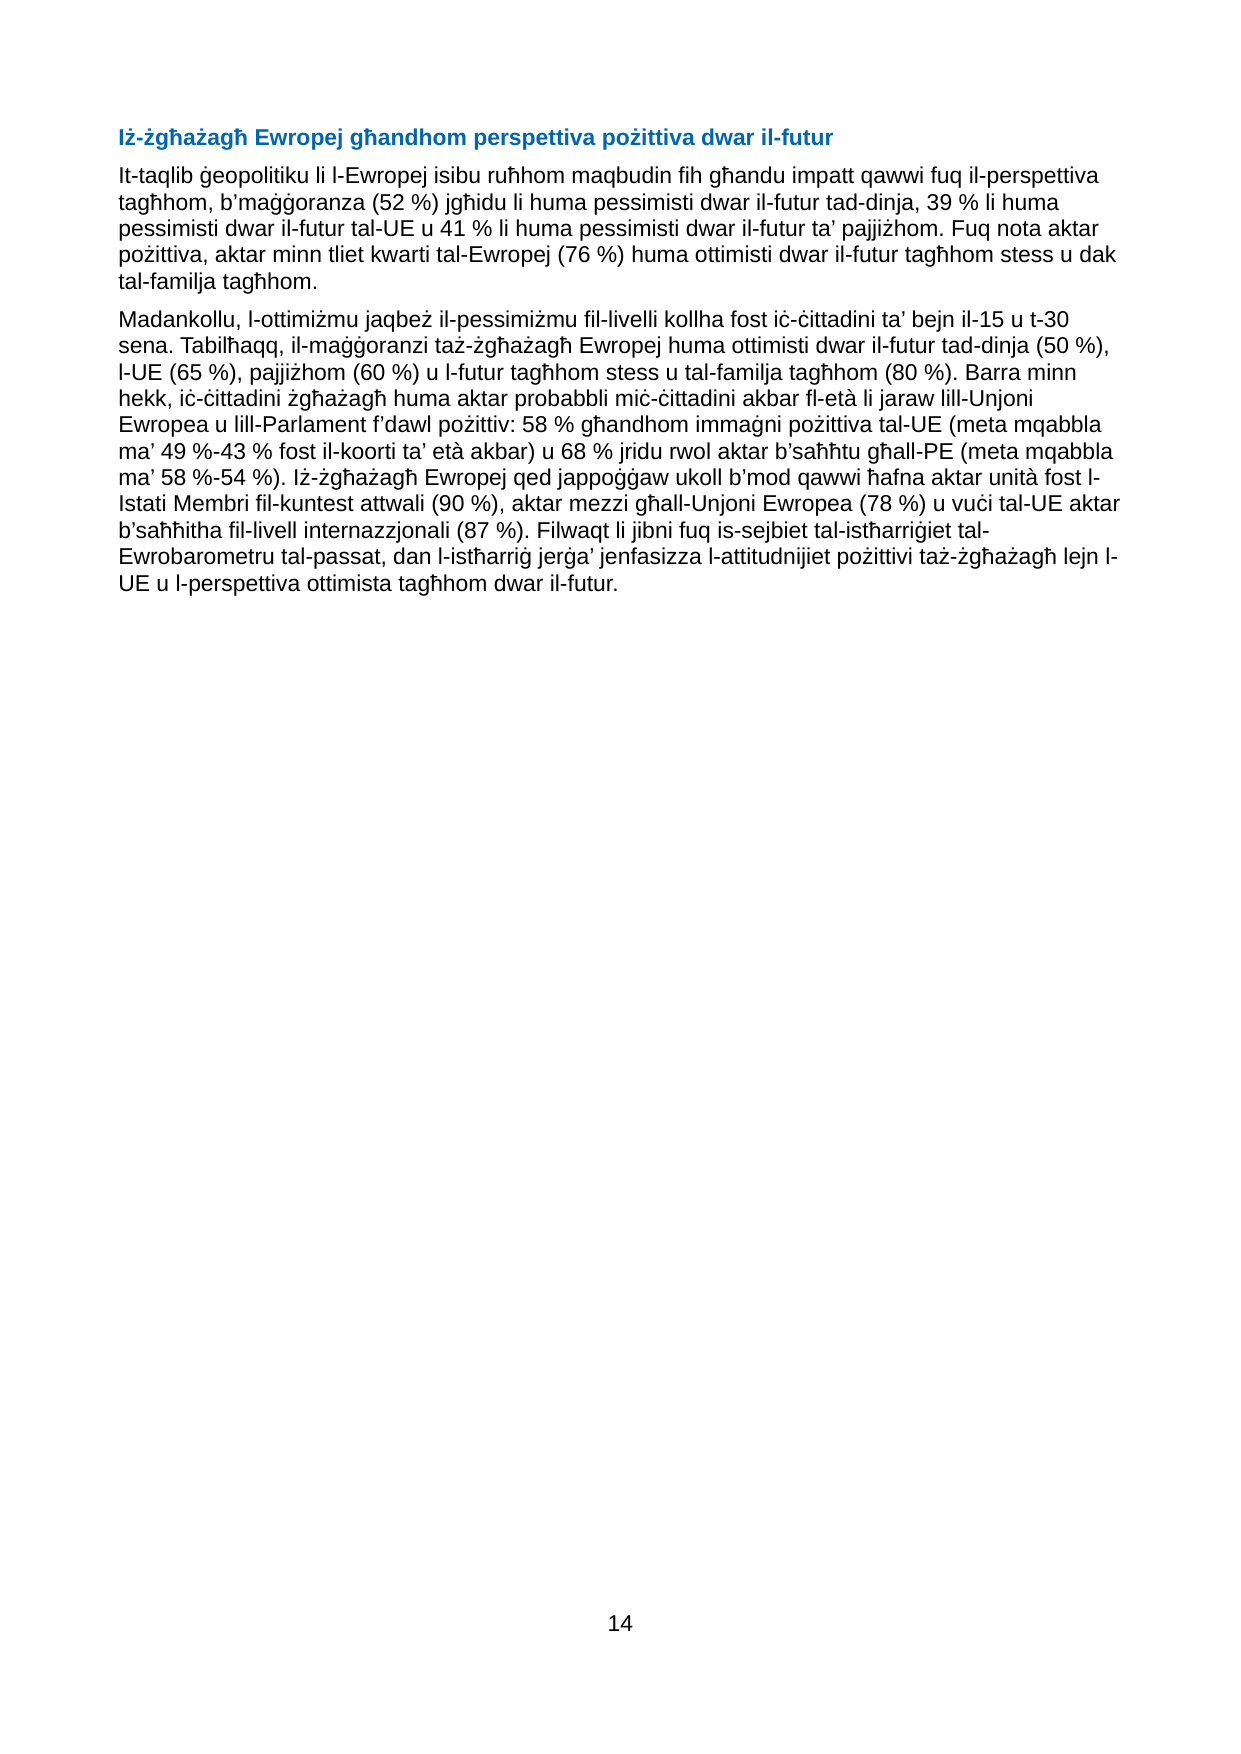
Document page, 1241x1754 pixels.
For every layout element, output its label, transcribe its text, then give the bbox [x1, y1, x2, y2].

text Iż-żgħażagħ Ewropej għandhom perspettiva pożittiva dwar il-futur [118, 124, 1122, 150]
text It-taqlib ġeopolitiku li l-Ewropej isibu ruħhom maqbudin fih għandu impatt qawwi fuq il-perspettiva tagħhom, b’maġġoranza (52 %) jgħidu li huma pessimisti dwar il-futur tad-dinja, 39 % li huma pessimisti dwar il-futur tal-UE u 41 % li huma pessimisti dwar il-futur ta’ pajjiżhom. Fuq nota aktar pożittiva, aktar minn tliet kwarti tal-Ewropej (76 %) huma ottimisti dwar il-futur tagħhom stess u dak tal-familja tagħhom. [118, 162, 1122, 294]
text Madankollu, l-ottimiżmu jaqbeż il-pessimiżmu fil-livelli kollha fost iċ-ċittadini ta’ bejn il-15 u t-30 sena. Tabilħaqq, il-maġġoranzi taż-żgħażagħ Ewropej huma ottimisti dwar il-futur tad-dinja (50 %), l-UE (65 %), pajjiżhom (60 %) u l-futur tagħhom stess u tal-familja tagħhom (80 %). Barra minn hekk, iċ-ċittadini żgħażagħ huma aktar probabbli miċ-ċittadini akbar fl-età li jaraw lill-Unjoni Ewropea u lill-Parlament f’dawl pożittiv: 58 % għandhom immaġni pożittiva tal-UE (meta mqabbla ma’ 49 %-43 % fost il-koorti ta’ età akbar) u 68 % jridu rwol aktar b’saħħtu għall-PE (meta mqabbla ma’ 58 %-54 %). Iż-żgħażagħ Ewropej qed jappoġġaw ukoll b’mod qawwi ħafna aktar unità fost l-Istati Membri fil-kuntest attwali (90 %), aktar mezzi għall-Unjoni Ewropea (78 %) u vuċi tal-UE aktar b’saħħitha fil-livell internazzjonali (87 %). Filwaqt li jibni fuq is-sejbiet tal-istħarriġiet tal-Ewrobarometru tal-passat, dan l-istħarriġ jerġa’ jenfasizza l-attitudnijiet pożittivi taż-żgħażagħ lejn l-UE u l-perspettiva ottimista tagħhom dwar il-futur. [118, 306, 1122, 596]
